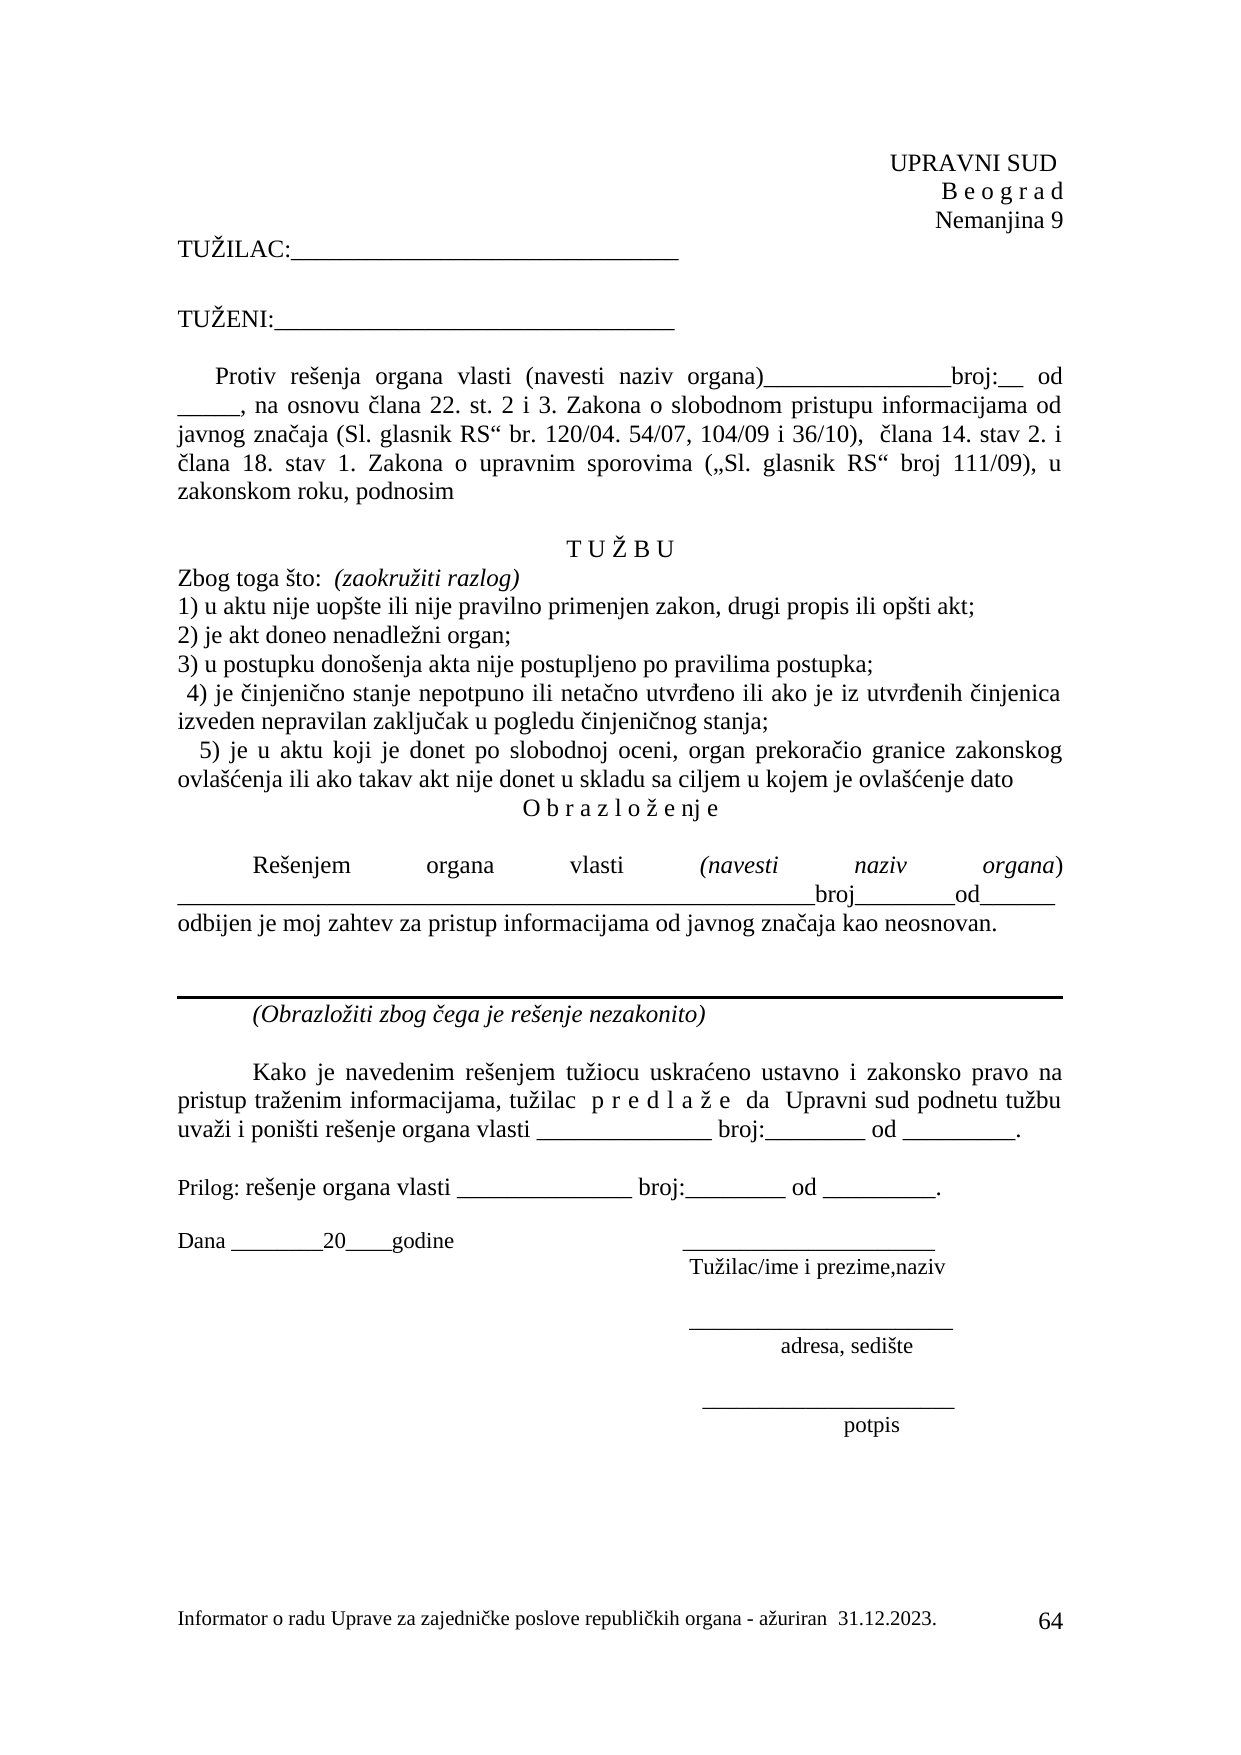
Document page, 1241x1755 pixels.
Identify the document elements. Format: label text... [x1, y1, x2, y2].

text Prilog: rešenje organa vlasti ______________ broj:________ od _________. [177, 1172, 1063, 1200]
text adresa, sedište [215, 1332, 1063, 1358]
text potpis [215, 1411, 1063, 1438]
text Rešenjem organa vlasti (navesti naziv organa) ___________________________________________________broj________od______ odbijen je moj zahtev za pristup informacijama od javnog značaja kao neosnovan. [177, 850, 1063, 936]
text T U Ž B U [177, 534, 1063, 563]
text Zbog toga što: (zaokružiti razlog) [140, 563, 1063, 591]
text 1) u aktu nije uopšte ili nije pravilno primenjen zakon, drugi propis ili opšti akt; [140, 591, 1063, 620]
text (Obrazložiti zbog čega je rešenje nezakonito) [177, 999, 1063, 1028]
text TUŽENI:________________________________ [177, 304, 1063, 333]
text Nemanjina 9 [215, 205, 1063, 234]
text Dana ________20____godine ______________________ [177, 1227, 1063, 1253]
text 5) je u aktu koji je donet po slobodnoj oceni, organ prekoračio granice zakonskog ovlašćenja ili ako takav akt nije donet u skladu sa cilјem u kojem je ovlašćenje dato [140, 735, 1063, 793]
text UPRAVNI SUD [177, 148, 1063, 176]
text _______________________ [215, 1306, 1063, 1332]
text Protiv rešenja organa vlasti (navesti naziv organa)_______________broj:__ od _____, na osnovu člana 22. st. 2 i 3. Zakona o slobodnom pristupu informacijama od javnog značaja (Sl. glasnik RS“ br. 120/04. 54/07, 104/09 i 36/10), člana 14. stav 2. i člana 18. stav 1. Zakona o upravnim sporovima („Sl. glasnik RS“ broj 111/09), u zakonskom roku, podnosim [177, 361, 1063, 505]
text Kako je navedenim rešenjem tužiocu uskraćeno ustavno i zakonsko pravo na pristup traženim informacijama, tužilac p r e d l a ž e da Upravni sud podnetu tužbu uvaži i poništi rešenje organa vlasti ______________ broj:________ od _________. [177, 1057, 1063, 1143]
text TUŽILAC:_______________________________ [177, 234, 1063, 263]
text 3) u postupku donošenja akta nije postuplјeno po pravilima postupka; [140, 649, 1063, 678]
text B e o g r a d [177, 176, 1063, 205]
text O b r a z l o ž e nj e [177, 793, 1063, 821]
text 4) je činjenično stanje nepotpuno ili netačno utvrđeno ili ako je iz utvrđenih činjenica izveden nepravilan zaklјučak u pogledu činjeničnog stanja; [140, 678, 1063, 735]
text 2) je akt doneo nenadležni organ; [140, 620, 1063, 649]
text ______________________ [702, 1358, 1063, 1411]
text Tužilac/ime i prezime,naziv [215, 1253, 1063, 1279]
